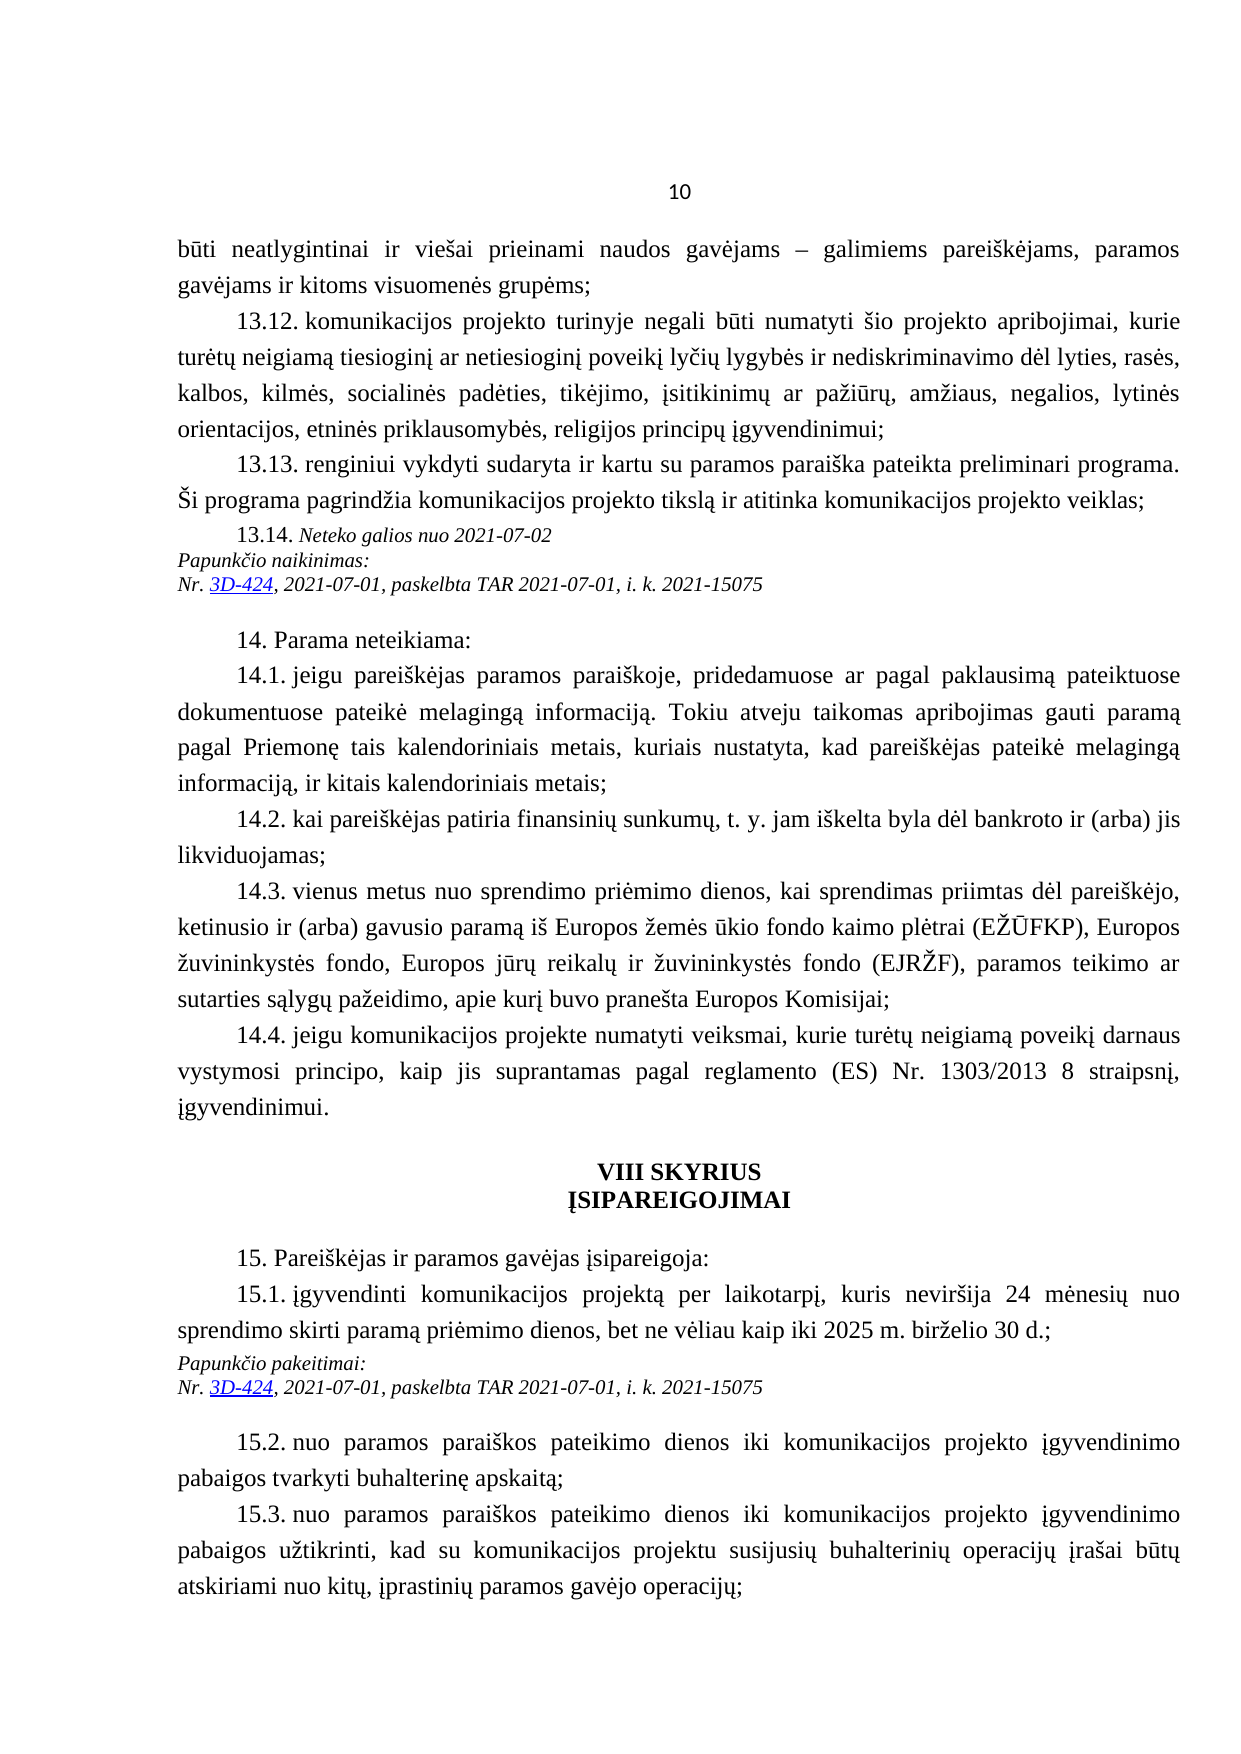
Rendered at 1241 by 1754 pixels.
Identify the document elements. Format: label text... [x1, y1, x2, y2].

text 14.4. jeigu komunikacijos projekte numatyti veiksmai, kurie turėtų neigiamą poveikį darnaus vystymosi principo, kaip jis suprantamas pagal reglamento (ES) Nr. 1303/2013 8 straipsnį, įgyvendinimui. [177, 1020, 1181, 1121]
text 13.14. Neteko galios nuo 2021-07-02 [177, 521, 1181, 548]
text 15.3. nuo paramos paraiškos pateikimo dienos iki komunikacijos projekto įgyvendinimo pabaigos užtikrinti, kad su komunikacijos projektu susijusių buhalterinių operacijų įrašai būtų atskiriami nuo kitų, įprastinių paramos gavėjo operacijų; [177, 1499, 1181, 1600]
text būti neatlygintinai ir viešai prieinami naudos gavėjams – galimiems pareiškėjams, paramos gavėjams ir kitoms visuomenės grupėms; [177, 234, 1181, 299]
text VIII SKYRIUS [177, 1157, 1181, 1185]
text 15. Pareiškėjas ir paramos gavėjas įsipareigoja: [177, 1243, 1181, 1272]
text 14.1. jeigu pareiškėjas paramos paraiškoje, pridedamuose ar pagal paklausimą pateiktuose dokumentuose pateikė melagingą informaciją. Tokiu atveju taikomas apribojimas gauti paramą pagal Priemonę tais kalendoriniais metais, kuriais nustatyta, kad pareiškėjas pateikė melagingą informaciją, ir kitais kalendoriniais metais; [177, 661, 1181, 797]
text ĮSIPAREIGOJIMAI [177, 1185, 1181, 1214]
text 15.2. nuo paramos paraiškos pateikimo dienos iki komunikacijos projekto įgyvendinimo pabaigos tvarkyti buhalterinę apskaitą; [177, 1427, 1181, 1492]
text 14. Parama neteikiama: [177, 625, 1181, 653]
text 14.3. vienus metus nuo sprendimo priėmimo dienos, kai sprendimas priimtas dėl pareiškėjo, ketinusio ir (arba) gavusio paramą iš Europos žemės ūkio fondo kaimo plėtrai (EŽŪFKP), Europos žuvininkystės fondo, Europos jūrų reikalų ir žuvininkystės fondo (EJRŽF), paramos teikimo ar sutarties sąlygų pažeidimo, apie kurį buvo pranešta Europos Komisijai; [177, 876, 1181, 1013]
text Nr. 3D-424, 2021-07-01, paskelbta TAR 2021-07-01, i. k. 2021-15075 [177, 572, 1181, 596]
text 13.12. komunikacijos projekto turinyje negali būti numatyti šio projekto apribojimai, kurie turėtų neigiamą tiesioginį ar netiesioginį poveikį lyčių lygybės ir nediskriminavimo dėl lyties, rasės, kalbos, kilmės, socialinės padėties, tikėjimo, įsitikinimų ar pažiūrų, amžiaus, negalios, lytinės orientacijos, etninės priklausomybės, religijos principų įgyvendinimui; [177, 306, 1181, 442]
text Papunkčio pakeitimai: [177, 1351, 1181, 1375]
text Nr. 3D-424, 2021-07-01, paskelbta TAR 2021-07-01, i. k. 2021-15075 [177, 1375, 1181, 1399]
text Papunkčio naikinimas: [177, 548, 1181, 572]
text 13.13. renginiui vykdyti sudaryta ir kartu su paramos paraiška pateikta preliminari programa. Ši programa pagrindžia komunikacijos projekto tikslą ir atitinka komunikacijos projekto veiklas; [177, 449, 1181, 514]
text 15.1. įgyvendinti komunikacijos projektą per laikotarpį, kuris neviršija 24 mėnesių nuo sprendimo skirti paramą priėmimo dienos, bet ne vėliau kaip iki 2025 m. birželio 30 d.; [177, 1279, 1181, 1343]
text 14.2. kai pareiškėjas patiria finansinių sunkumų, t. y. jam iškelta byla dėl bankroto ir (arba) jis likviduojamas; [177, 804, 1181, 869]
